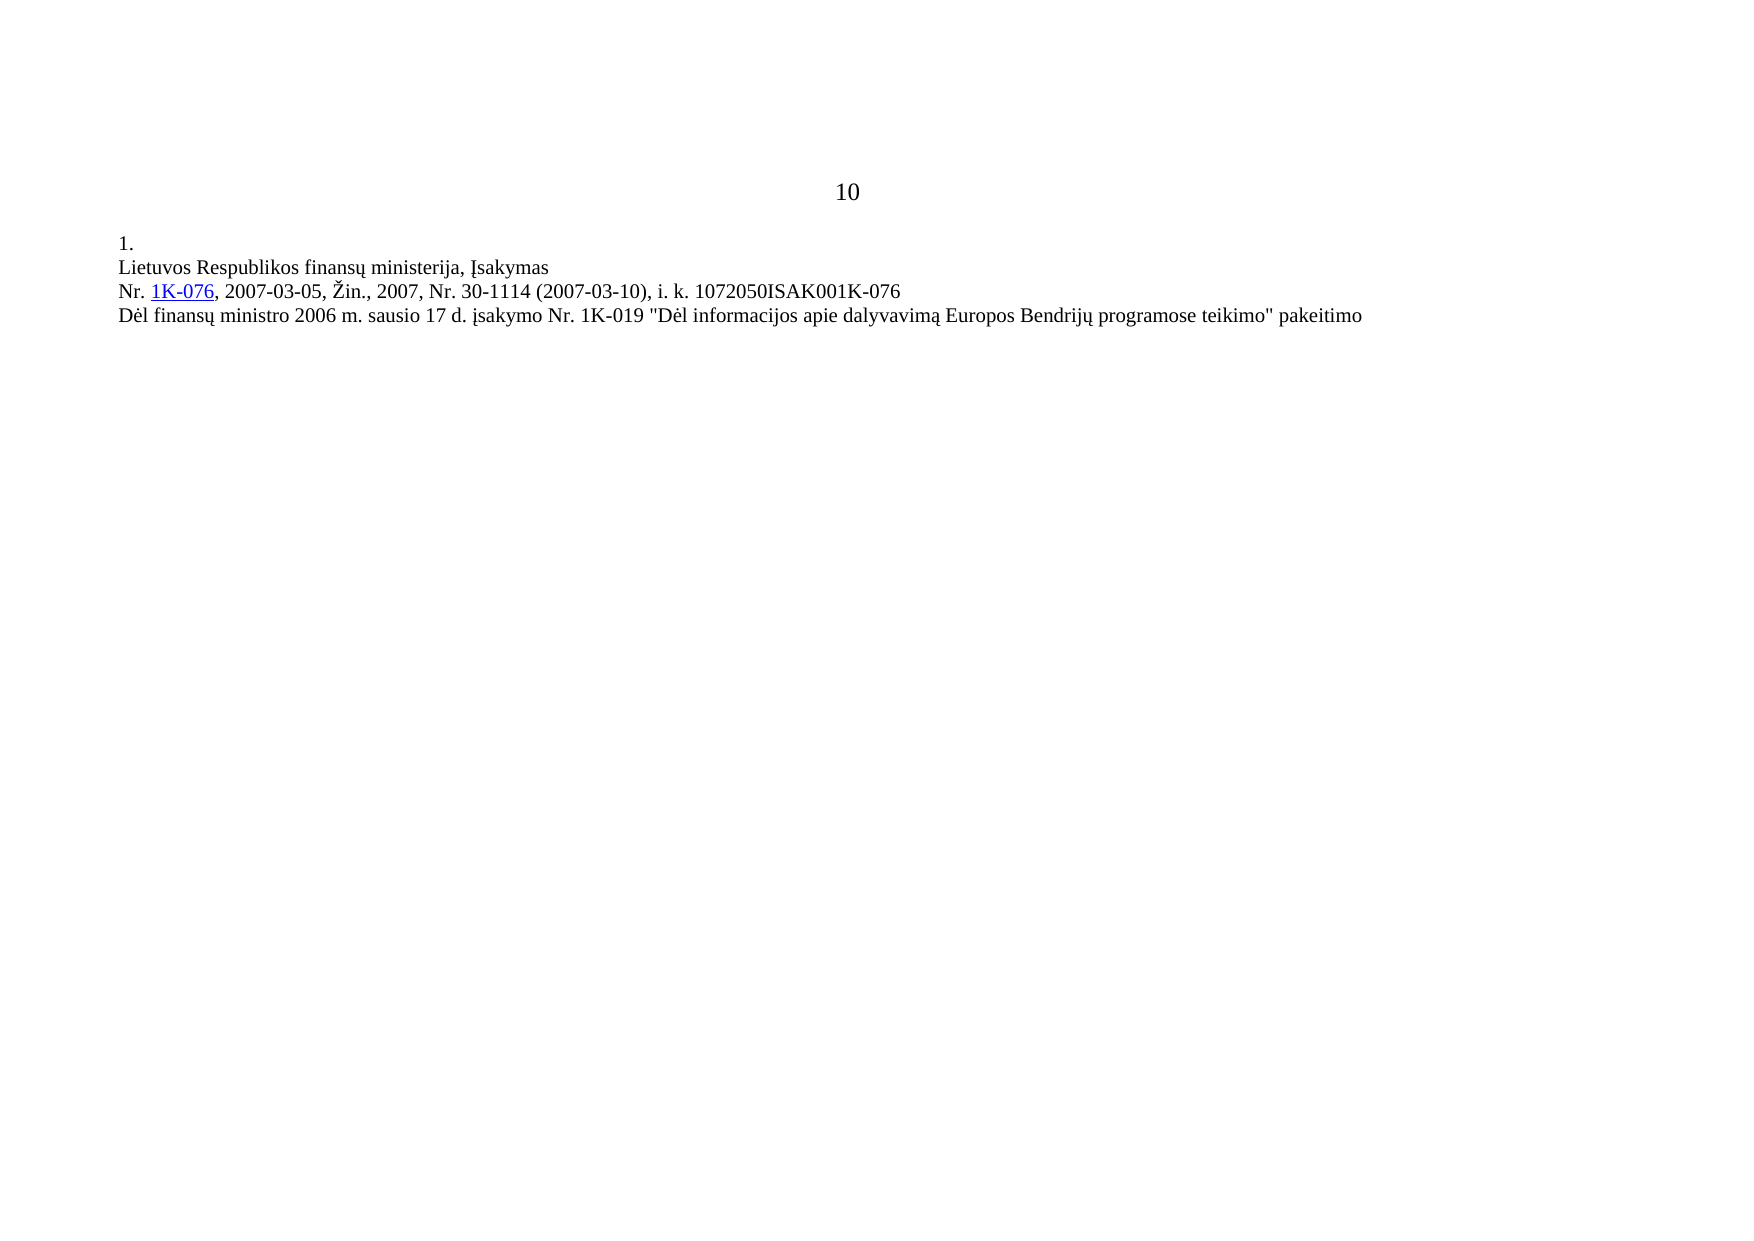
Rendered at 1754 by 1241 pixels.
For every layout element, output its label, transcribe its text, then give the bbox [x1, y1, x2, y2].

text Nr. 1K-076, 2007-03-05, Žin., 2007, Nr. 30-1114 (2007-03-10), i. k. 1072050ISAK001K-076 [118, 279, 1577, 303]
text 1. [118, 231, 1577, 255]
text Dėl finansų ministro 2006 m. sausio 17 d. įsakymo Nr. 1K-019 "Dėl informacijos apie dalyvavimą Europos Bendrijų programose teikimo" pakeitimo [118, 303, 1577, 327]
text Lietuvos Respublikos finansų ministerija, Įsakymas [118, 255, 1577, 279]
